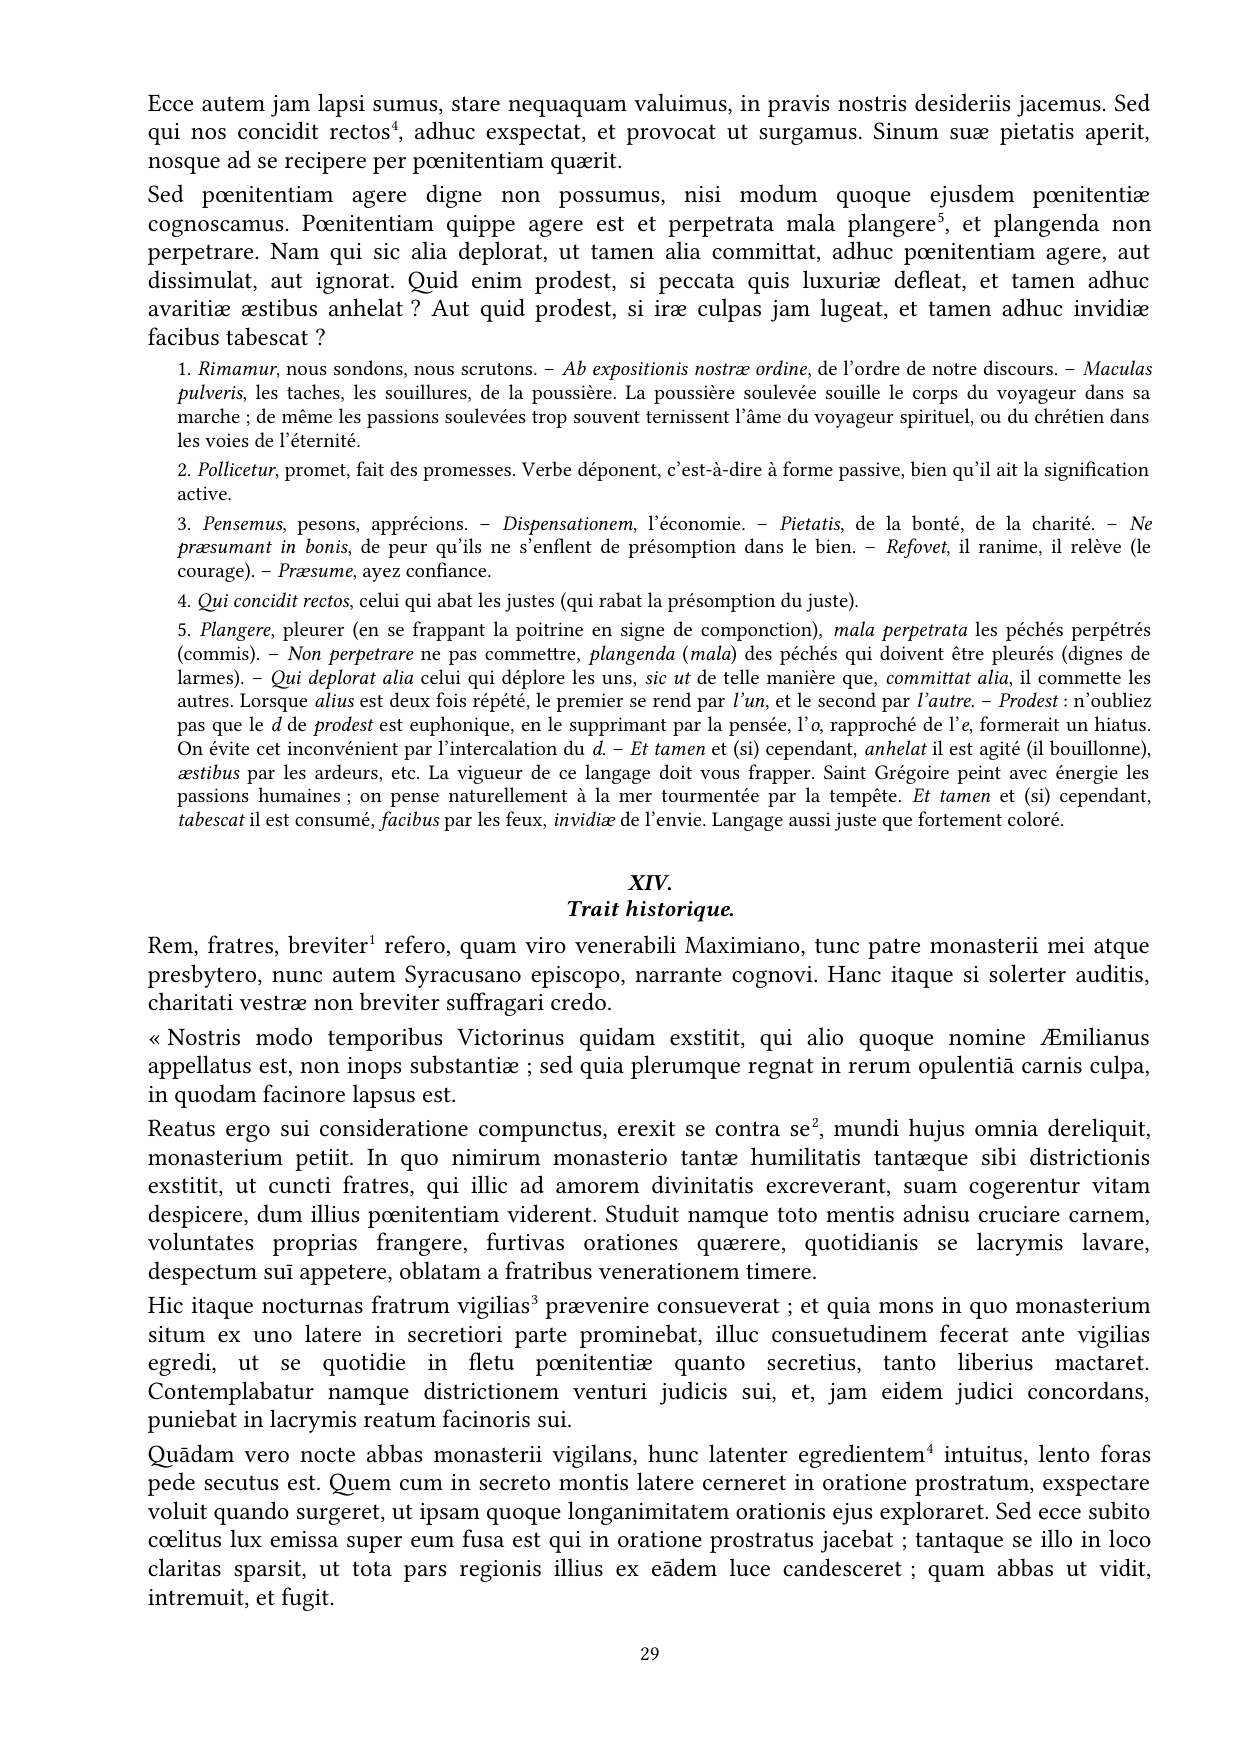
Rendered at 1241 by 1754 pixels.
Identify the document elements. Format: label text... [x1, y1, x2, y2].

text « Nostris modo temporibus Victorinus quidam exstitit, qui alio quoque nomine Æmilianus appellatus est, non inops substantiæ ; sed quia plerumque regnat in rerum opulentiā carnis culpa, in quodam facinore lapsus est. [148, 1023, 1152, 1108]
text Rem, fratres, breviter1 refero, quam viro venerabili Maximiano, tunc patre monasterii mei atque presbytero, nunc autem Syracusano episcopo, narrante cognovi. Hanc itaque si solerter auditis, charitati vestræ non breviter suffragari credo. [148, 931, 1152, 1017]
text Hic itaque nocturnas fratrum vigilias3 prævenire consueverat ; et quia mons in quo monasterium situm ex uno latere in secretiori parte prominebat, illuc consuetudinem fecerat ante vigilias egredi, ut se quotidie in fletu pœnitentiæ quanto secretius, tanto liberius mactaret. Contemplabatur namque districtionem venturi judicis sui, et, jam eidem judici concordans, puniebat in lacrymis reatum facinoris sui. [148, 1291, 1152, 1434]
text 2. Pollicetur, promet, fait des promesses. Verbe déponent, c’est-à-dire à forme passive, bien qu’il ait la signification active. [177, 458, 1152, 505]
text Ecce autem jam lapsi sumus, stare nequaquam valuimus, in pravis nostris desideriis jacemus. Sed qui nos concidit rectos4, adhuc exspectat, et provocat ut surgamus. Sinum suæ pietatis aperit, nosque ad se recipere per pœnitentiam quærit. [148, 88, 1152, 174]
text Quādam vero nocte abbas monasterii vigilans, hunc latenter egredientem4 intuitus, lento foras pede secutus est. Quem cum in secreto montis latere cerneret in oratione prostratum, exspectare voluit quando surgeret, ut ipsam quoque longanimitatem orationis ejus exploraret. Sed ecce subito cœlitus lux emissa super eum fusa est qui in oratione prostratus jacebat ; tantaque se illo in loco claritas sparsit, ut tota pars regionis illius ex eādem luce candesceret ; quam abbas ut vidit, intremuit, et fugit. [148, 1440, 1152, 1611]
text 5. Plangere, pleurer (en se frappant la poitrine en signe de componction), mala perpetrata les péchés perpétrés (commis). – Non perpetrare ne pas commettre, plangenda (mala) des péchés qui doivent être pleurés (dignes de larmes). – Qui deplorat alia celui qui déplore les uns, sic ut de telle manière que, committat alia, il commette les autres. Lorsque alius est deux fois répété, le premier se rend par l’un, et le second par l’autre. – Prodest : n’oubliez pas que le d de prodest est euphonique, en le supprimant par la pensée, l’o, rapproché de l’e, formerait un hiatus. On évite cet inconvénient par l’intercalation du d. – Et tamen et (si) cependant, anhelat il est agité (il bouillonne), æstibus par les ardeurs, etc. La vigueur de ce langage doit vous frapper. Saint Grégoire peint avec énergie les passions humaines ; on pense naturellement à la mer tourmentée par la tempête. Et tamen et (si) cependant, tabescat il est consumé, facibus par les feux, invidiæ de l’envie. Langage aussi juste que fortement coloré. [177, 618, 1152, 832]
text Reatus ergo sui consideratione compunctus, erexit se contra se2, mundi hujus omnia dereliquit, monasterium petiit. In quo nimirum monasterio tantæ humilitatis tantæque sibi districtionis exstitit, ut cuncti fratres, qui illic ad amorem divinitatis excreverant, suam cogerentur vitam despicere, dum illius pœnitentiam viderent. Studuit namque toto mentis adnisu cruciare carnem, voluntates proprias frangere, furtivas orationes quærere, quotidianis se lacrymis lavare, despectum suī appetere, oblatam a fratribus venerationem timere. [148, 1114, 1152, 1285]
text 1. Rimamur, nous sondons, nous scrutons. – Ab expositionis nostræ ordine, de l’ordre de notre discours. – Maculas pulveris, les taches, les souillures, de la poussière. La poussière soulevée souille le corps du voyageur dans sa marche ; de même les passions soulevées trop souvent ternissent l’âme du voyageur spirituel, ou du chrétien dans les voies de l’éternité. [177, 357, 1152, 452]
text XIV. Trait historique. [148, 870, 1152, 922]
text 4. Qui concidit rectos, celui qui abat les justes (qui rabat la présomption du juste). [177, 588, 1152, 612]
text 3. Pensemus, pesons, apprécions. – Dispensationem, l’économie. – Pietatis, de la bonté, de la charité. – Ne præsumant in bonis, de peur qu’ils ne s’enflent de présomption dans le bien. – Refovet, il ranime, il relève (le courage). – Præsume, ayez confiance. [177, 511, 1152, 582]
text Sed pœnitentiam agere digne non possumus, nisi modum quoque ejusdem pœnitentiæ cognoscamus. Pœnitentiam quippe agere est et perpetrata mala plangere5, et plangenda non perpetrare. Nam qui sic alia deplorat, ut tamen alia committat, adhuc pœnitentiam agere, aut dissimulat, aut ignorat. Quid enim prodest, si peccata quis luxuriæ defleat, et tamen adhuc avaritiæ æstibus anhelat ? Aut quid prodest, si iræ culpas jam lugeat, et tamen adhuc invidiæ facibus tabescat ? [148, 180, 1152, 351]
